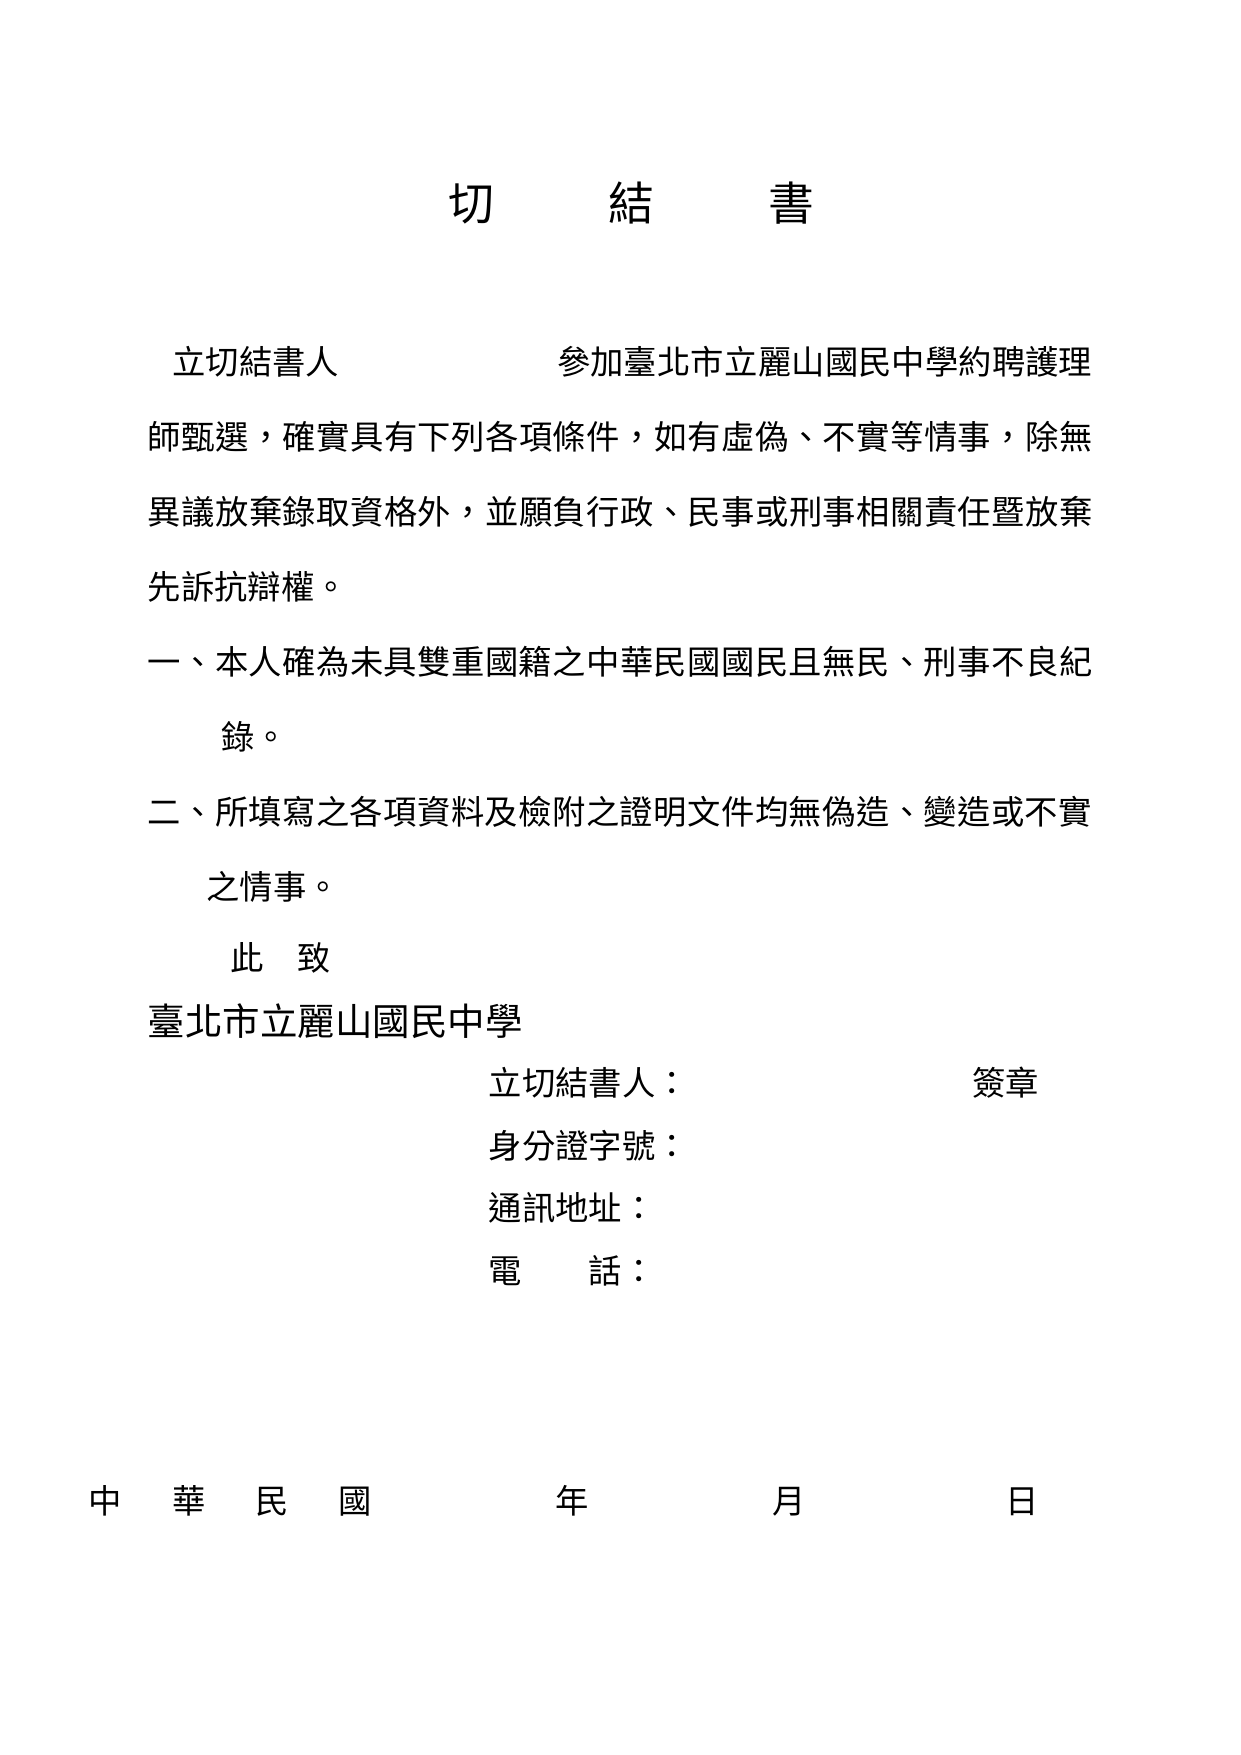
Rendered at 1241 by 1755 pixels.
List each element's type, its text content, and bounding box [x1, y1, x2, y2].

text 臺北市立麗山國民中學 [89, 977, 1152, 1039]
text 身分證字號： [89, 1102, 1152, 1164]
text 立切結書人： 簽章 [89, 1039, 1152, 1102]
text 此 致 [89, 914, 1152, 977]
text 一、本人確為未具雙重國籍之中華民國國民且無民、刑事不良紀錄。 [147, 614, 1093, 764]
text 通訊地址： [89, 1164, 1152, 1227]
text 中 華 民 國 年 月 日 [89, 1477, 1152, 1523]
text 立切結書人 參加臺北市立麗山國民中學約聘護理師甄選，確實具有下列各項條件，如有虛偽、不實等情事，除無異議放棄錄取資格外，並願負行政、民事或刑事相關責任暨放棄先訴抗辯權。 [148, 314, 1093, 614]
text 切 結 書 [111, 127, 1152, 252]
text 二、所填寫之各項資料及檢附之證明文件均無偽造、變造或不實之情事。 [147, 764, 1093, 914]
text 電 話： [89, 1227, 1152, 1289]
